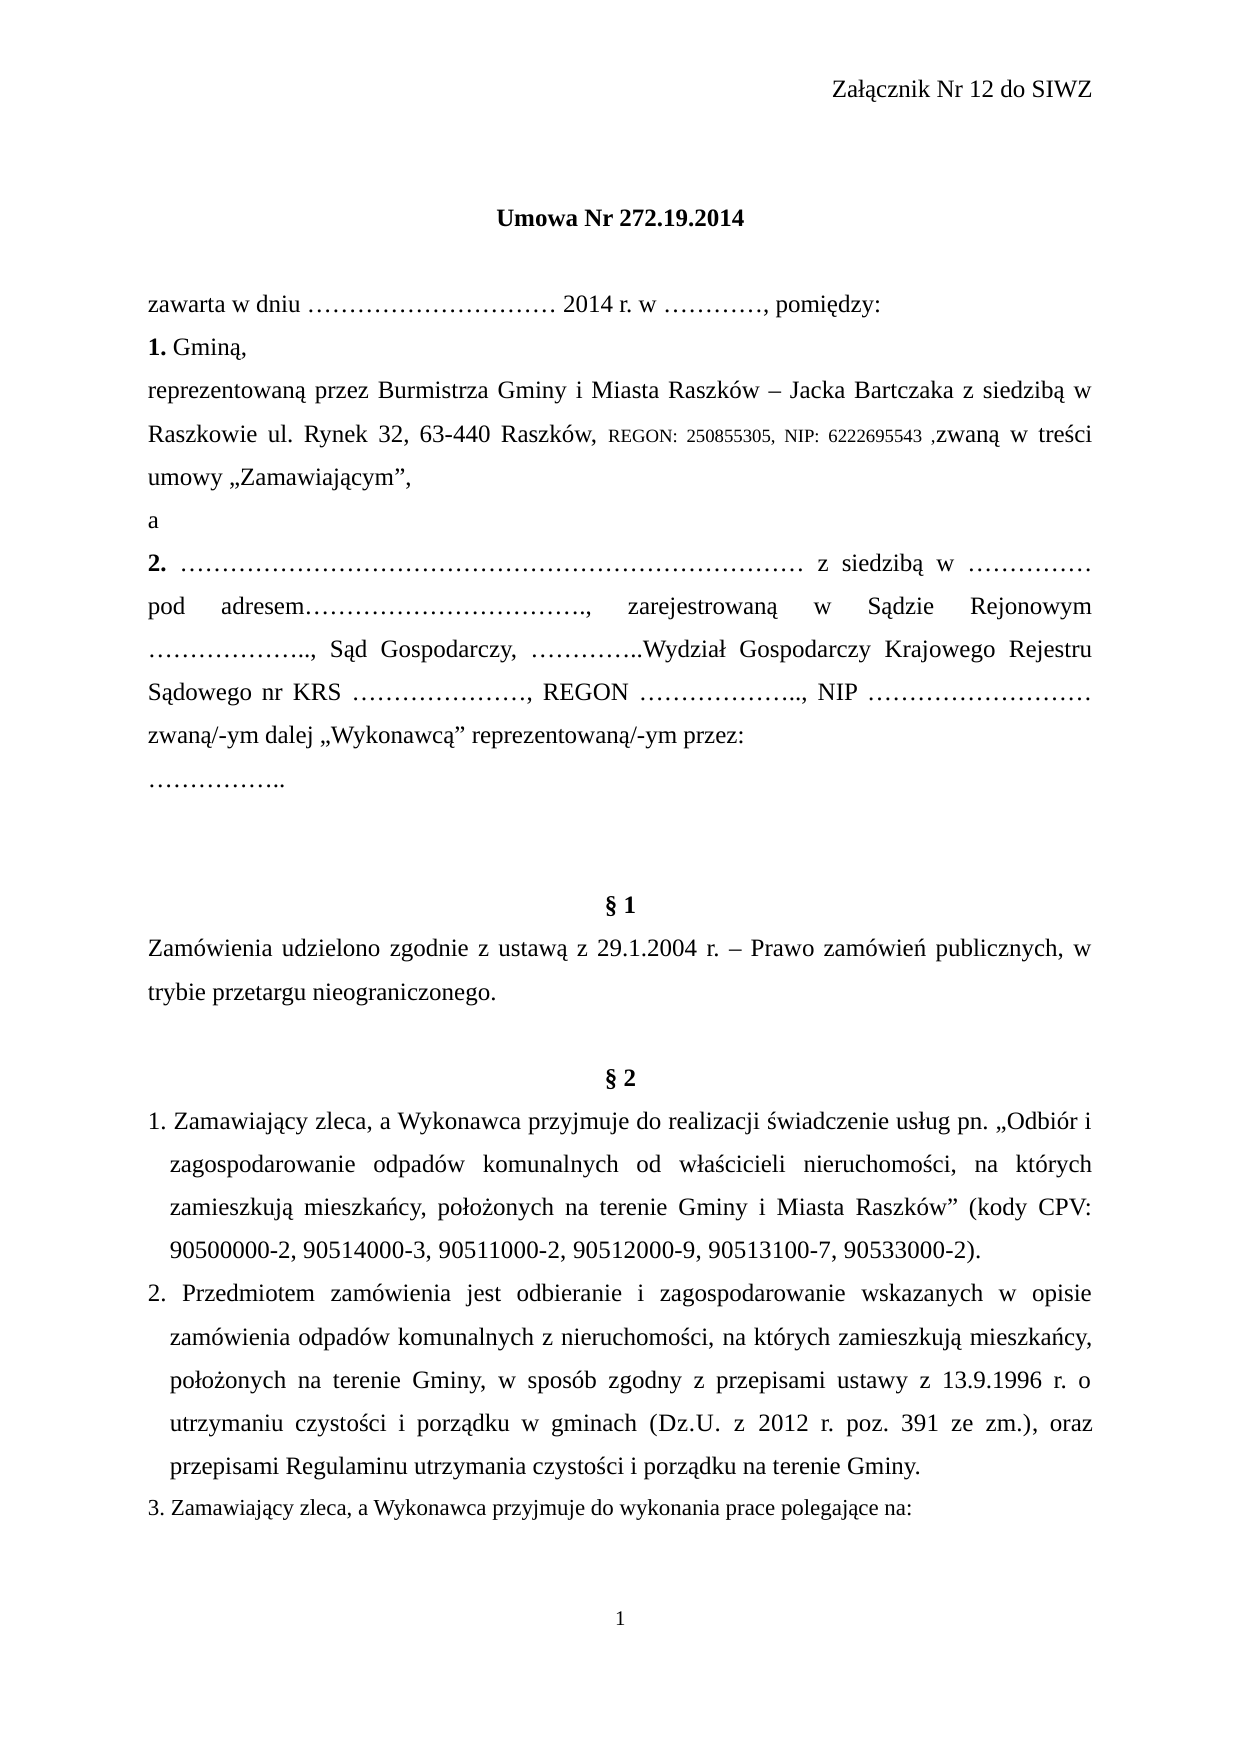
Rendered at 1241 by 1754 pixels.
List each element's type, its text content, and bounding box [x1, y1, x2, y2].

text § 2 [148, 1063, 1093, 1092]
text Zamówienia udzielono zgodnie z ustawą z 29.1.2004 r. – Prawo zamówień publicznych, w trybie przetargu nieograniczonego. [148, 933, 1093, 1005]
text Załącznik Nr 12 do SIWZ [148, 74, 1093, 102]
text § 1 [148, 890, 1093, 919]
text zawarta w dniu ………………………… 2014 r. w …………, pomiędzy: [148, 289, 1093, 318]
text a [148, 505, 1093, 534]
text 1. Zamawiający zleca, a Wykonawca przyjmuje do realizacji świadczenie usług pn. „Odbiór i zagospodarowanie odpadów komunalnych od właścicieli nieruchomości, na których zamieszkują mieszkańcy, położonych na terenie Gminy i Miasta Raszków” (kody CPV: 90500000-2, 90514000-3, 90511000-2, 90512000-9, 90513100-7, 90533000-2). [148, 1106, 1093, 1264]
text …………….. [148, 764, 1093, 792]
text 2. ………………………………………………………………… z siedzibą w …………… pod adresem……………………………., zarejestrowaną w Sądzie Rejonowym ……………….., Sąd Gospodarczy, …………..Wydział Gospodarczy Krajowego Rejestru Sądowego nr KRS …………………, REGON ……………….., NIP ……………………… zwaną/-ym dalej „Wykonawcą” reprezentowaną/-ym przez: [148, 548, 1093, 749]
text reprezentowaną przez Burmistrza Gminy i Miasta Raszków – Jacka Bartczaka z siedzibą w Raszkowie ul. Rynek 32, 63-440 Raszków, REGON: 250855305, NIP: 6222695543 ,zwaną w treści umowy „Zamawiającym”, [148, 376, 1093, 491]
list 3. Zamawiający zleca, a Wykonawca przyjmuje do wykonania prace polegające na: [148, 1494, 1093, 1521]
text Umowa Nr 272.19.2014 [148, 203, 1093, 232]
text 2. Przedmiotem zamówienia jest odbieranie i zagospodarowanie wskazanych w opisie zamówienia odpadów komunalnych z nieruchomości, na których zamieszkują mieszkańcy, położonych na terenie Gminy, w sposób zgodny z przepisami ustawy z 13.9.1996 r. o utrzymaniu czystości i porządku w gminach (Dz.U. z 2012 r. poz. 391 ze zm.), oraz przepisami Regulaminu utrzymania czystości i porządku na terenie Gminy. [148, 1278, 1093, 1480]
text 1. Gminą, [148, 332, 1093, 361]
